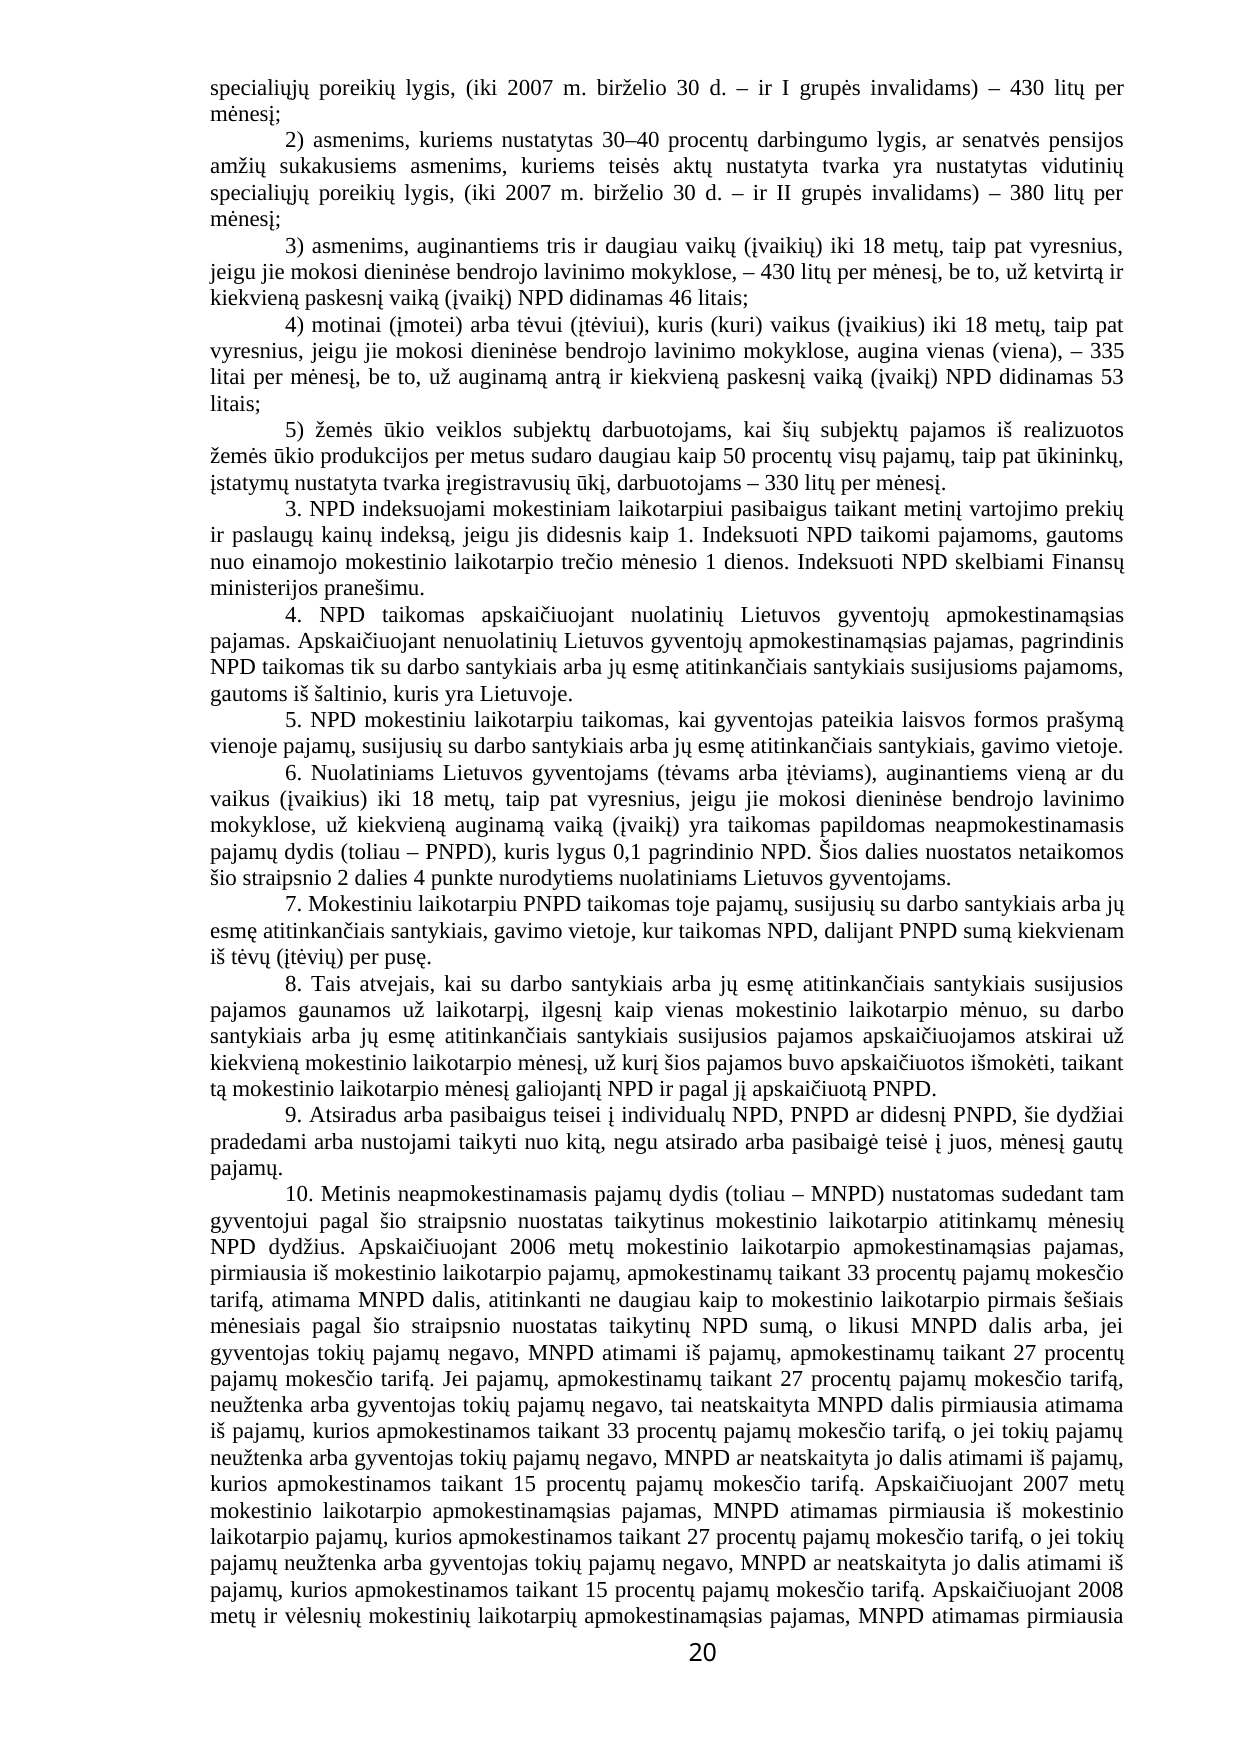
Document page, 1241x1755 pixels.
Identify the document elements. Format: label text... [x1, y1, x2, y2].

text 8. Tais atvejais, kai su darbo santykiais arba jų esmę atitinkančiais santykiais susijusios pajamos gaunamos už laikotarpį, ilgesnį kaip vienas mokestinio laikotarpio mėnuo, su darbo santykiais arba jų esmę atitinkančiais santykiais susijusios pajamos apskaičiuojamos atskirai už kiekvieną mokestinio laikotarpio mėnesį, už kurį šios pajamos buvo apskaičiuotos išmokėti, taikant tą mokestinio laikotarpio mėnesį galiojantį NPD ir pagal jį apskaičiuotą PNPD. [210, 969, 1126, 1101]
text 6. Nuolatiniams Lietuvos gyventojams (tėvams arba įtėviams), auginantiems vieną ar du vaikus (įvaikius) iki 18 metų, taip pat vyresnius, jeigu jie mokosi dieninėse bendrojo lavinimo mokyklose, už kiekvieną auginamą vaiką (įvaikį) yra taikomas papildomas neapmokestinamasis pajamų dydis (toliau – PNPD), kuris lygus 0,1 pagrindinio NPD. Šios dalies nuostatos netaikomos šio straipsnio 2 dalies 4 punkte nurodytiems nuolatiniams Lietuvos gyventojams. [210, 759, 1126, 891]
text 7. Mokestiniu laikotarpiu PNPD taikomas toje pajamų, susijusių su darbo santykiais arba jų esmę atitinkančiais santykiais, gavimo vietoje, kur taikomas NPD, dalijant PNPD sumą kiekvienam iš tėvų (įtėvių) per pusę. [210, 891, 1126, 969]
text 3. NPD indeksuojami mokestiniam laikotarpiui pasibaigus taikant metinį vartojimo prekių ir paslaugų kainų indeksą, jeigu jis didesnis kaip 1. Indeksuoti NPD taikomi pajamoms, gautoms nuo einamojo mokestinio laikotarpio trečio mėnesio 1 dienos. Indeksuoti NPD skelbiami Finansų ministerijos pranešimu. [210, 495, 1126, 601]
text 3) asmenims, auginantiems tris ir daugiau vaikų (įvaikių) iki 18 metų, taip pat vyresnius, jeigu jie mokosi dieninėse bendrojo lavinimo mokyklose, – 430 litų per mėnesį, be to, už ketvirtą ir kiekvieną paskesnį vaiką (įvaikį) NPD didinamas 46 litais; [210, 232, 1126, 311]
text specialiųjų poreikių lygis, (iki 2007 m. birželio 30 d. – ir I grupės invalidams) – 430 litų per mėnesį; [210, 73, 1126, 126]
text 9. Atsiradus arba pasibaigus teisei į individualų NPD, PNPD ar didesnį PNPD, šie dydžiai pradedami arba nustojami taikyti nuo kitą, negu atsirado arba pasibaigė teisė į juos, mėnesį gautų pajamų. [210, 1101, 1126, 1180]
text 2) asmenims, kuriems nustatytas 30–40 procentų darbingumo lygis, ar senatvės pensijos amžių sukakusiems asmenims, kuriems teisės aktų nustatyta tvarka yra nustatytas vidutinių specialiųjų poreikių lygis, (iki 2007 m. birželio 30 d. – ir II grupės invalidams) – 380 litų per mėnesį; [210, 126, 1126, 232]
text 4) motinai (įmotei) arba tėvui (įtėviui), kuris (kuri) vaikus (įvaikius) iki 18 metų, taip pat vyresnius, jeigu jie mokosi dieninėse bendrojo lavinimo mokyklose, augina vienas (viena), – 335 litai per mėnesį, be to, už auginamą antrą ir kiekvieną paskesnį vaiką (įvaikį) NPD didinamas 53 litais; [210, 311, 1126, 416]
text 5. NPD mokestiniu laikotarpiu taikomas, kai gyventojas pateikia laisvos formos prašymą vienoje pajamų, susijusių su darbo santykiais arba jų esmę atitinkančiais santykiais, gavimo vietoje. [210, 706, 1126, 759]
text 10. Metinis neapmokestinamasis pajamų dydis (toliau – MNPD) nustatomas sudedant tam gyventojui pagal šio straipsnio nuostatas taikytinus mokestinio laikotarpio atitinkamų mėnesių NPD dydžius. Apskaičiuojant 2006 metų mokestinio laikotarpio apmokestinamąsias pajamas, pirmiausia iš mokestinio laikotarpio pajamų, apmokestinamų taikant 33 procentų pajamų mokesčio tarifą, atimama MNPD dalis, atitinkanti ne daugiau kaip to mokestinio laikotarpio pirmais šešiais mėnesiais pagal šio straipsnio nuostatas taikytinų NPD sumą, o likusi MNPD dalis arba, jei gyventojas tokių pajamų negavo, MNPD atimami iš pajamų, apmokestinamų taikant 27 procentų pajamų mokesčio tarifą. Jei pajamų, apmokestinamų taikant 27 procentų pajamų mokesčio tarifą, neužtenka arba gyventojas tokių pajamų negavo, tai neatskaityta MNPD dalis pirmiausia atimama iš pajamų, kurios apmokestinamos taikant 33 procentų pajamų mokesčio tarifą, o jei tokių pajamų neužtenka arba gyventojas tokių pajamų negavo, MNPD ar neatskaityta jo dalis atimami iš pajamų, kurios apmokestinamos taikant 15 procentų pajamų mokesčio tarifą. Apskaičiuojant 2007 metų mokestinio laikotarpio apmokestinamąsias pajamas, MNPD atimamas pirmiausia iš mokestinio laikotarpio pajamų, kurios apmokestinamos taikant 27 procentų pajamų mokesčio tarifą, o jei tokių pajamų neužtenka arba gyventojas tokių pajamų negavo, MNPD ar neatskaityta jo dalis atimami iš pajamų, kurios apmokestinamos taikant 15 procentų pajamų mokesčio tarifą. Apskaičiuojant 2008 metų ir vėlesnių mokestinių laikotarpių apmokestinamąsias pajamas, MNPD atimamas pirmiausia [210, 1180, 1126, 1628]
text 4. NPD taikomas apskaičiuojant nuolatinių Lietuvos gyventojų apmokestinamąsias pajamas. Apskaičiuojant nenuolatinių Lietuvos gyventojų apmokestinamąsias pajamas, pagrindinis NPD taikomas tik su darbo santykiais arba jų esmę atitinkančiais santykiais susijusioms pajamoms, gautoms iš šaltinio, kuris yra Lietuvoje. [210, 601, 1126, 706]
text 5) žemės ūkio veiklos subjektų darbuotojams, kai šių subjektų pajamos iš realizuotos žemės ūkio produkcijos per metus sudaro daugiau kaip 50 procentų visų pajamų, taip pat ūkininkų, įstatymų nustatyta tvarka įregistravusių ūkį, darbuotojams – 330 litų per mėnesį. [210, 416, 1126, 495]
